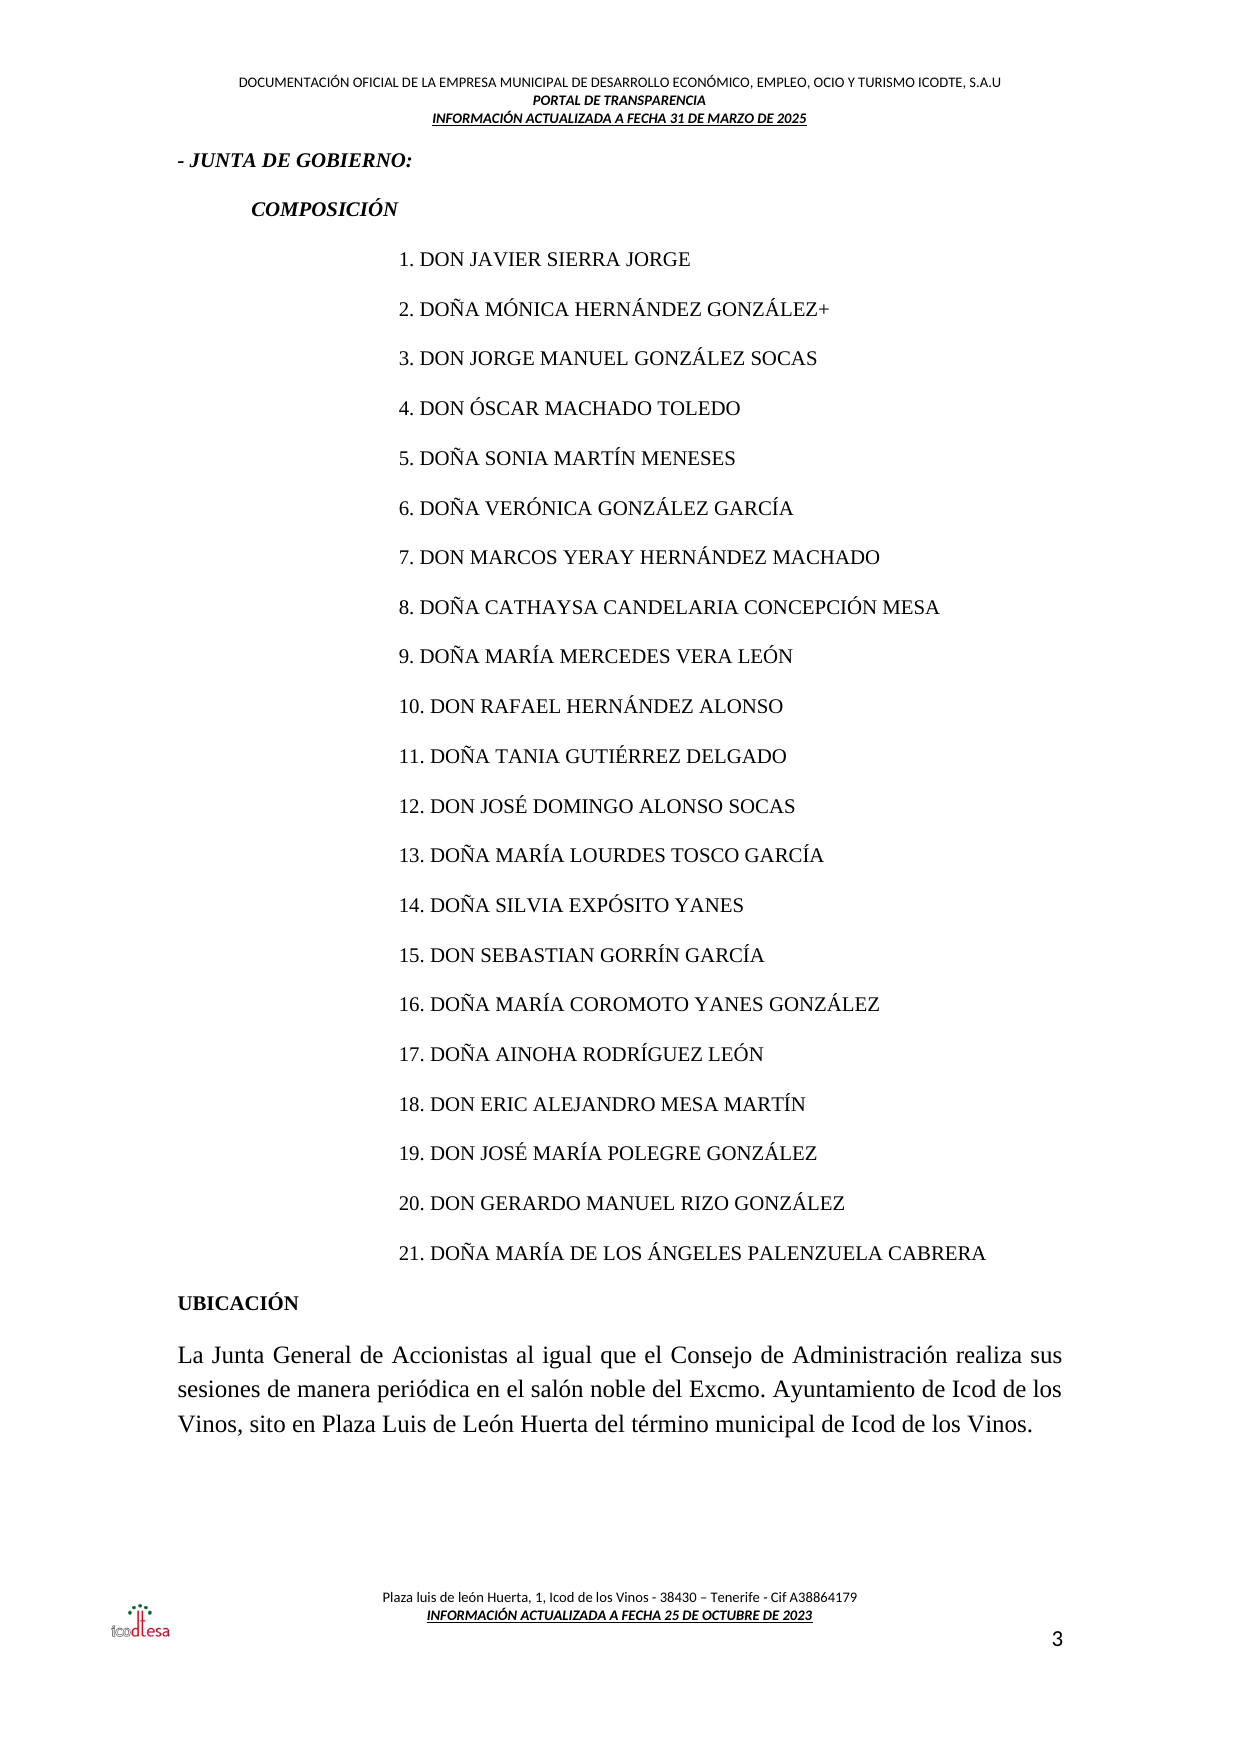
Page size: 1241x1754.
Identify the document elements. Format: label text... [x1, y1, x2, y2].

text 16. DOÑA MARÍA COROMOTO YANES GONZÁLEZ [398, 992, 1063, 1016]
text 2. DOÑA MÓNICA HERNÁNDEZ GONZÁLEZ+ [398, 297, 1063, 321]
text 17. DOÑA AINOHA RODRÍGUEZ LEÓN [398, 1042, 1063, 1066]
text - JUNTA DE GOBIERNO: [177, 148, 1063, 172]
text 20. DON GERARDO MANUEL RIZO GONZÁLEZ [398, 1191, 1063, 1215]
text 9. DOÑA MARÍA MERCEDES VERA LEÓN [398, 644, 1063, 668]
text 8. DOÑA CATHAYSA CANDELARIA CONCEPCIÓN MESA [398, 595, 1063, 619]
text 14. DOÑA SILVIA EXPÓSITO YANES [398, 893, 1063, 917]
text 4. DON ÓSCAR MACHADO TOLEDO [398, 396, 1063, 420]
text 19. DON JOSÉ MARÍA POLEGRE GONZÁLEZ [398, 1141, 1063, 1165]
text La Junta General de Accionistas al igual que el Consejo de Administración realiza sus sesiones de manera periódica en el salón noble del Excmo. Ayuntamiento de Icod de los Vinos, sito en Plaza Luis de León Huerta del término municipal de Icod de los Vinos. [177, 1340, 1063, 1438]
text 11. DOÑA TANIA GUTIÉRREZ DELGADO [398, 744, 1063, 768]
text 7. DON MARCOS YERAY HERNÁNDEZ MACHADO [398, 545, 1063, 569]
text 3. DON JORGE MANUEL GONZÁLEZ SOCAS [398, 346, 1063, 370]
text 6. DOÑA VERÓNICA GONZÁLEZ GARCÍA [398, 495, 1063, 519]
text UBICACIÓN [177, 1290, 1063, 1314]
text 10. DON RAFAEL HERNÁNDEZ ALONSO [398, 694, 1063, 718]
text 18. DON ERIC ALEJANDRO MESA MARTÍN [398, 1092, 1063, 1116]
text COMPOSICIÓN [177, 197, 1063, 221]
text 5. DOÑA SONIA MARTÍN MENESES [398, 446, 1063, 470]
text 13. DOÑA MARÍA LOURDES TOSCO GARCÍA [398, 843, 1063, 867]
text 12. DON JOSÉ DOMINGO ALONSO SOCAS [398, 793, 1063, 818]
text 15. DON SEBASTIAN GORRÍN GARCÍA [398, 943, 1063, 967]
text 21. DOÑA MARÍA DE LOS ÁNGELES PALENZUELA CABRERA [398, 1241, 1063, 1265]
text 1. DON JAVIER SIERRA JORGE [398, 247, 1063, 271]
